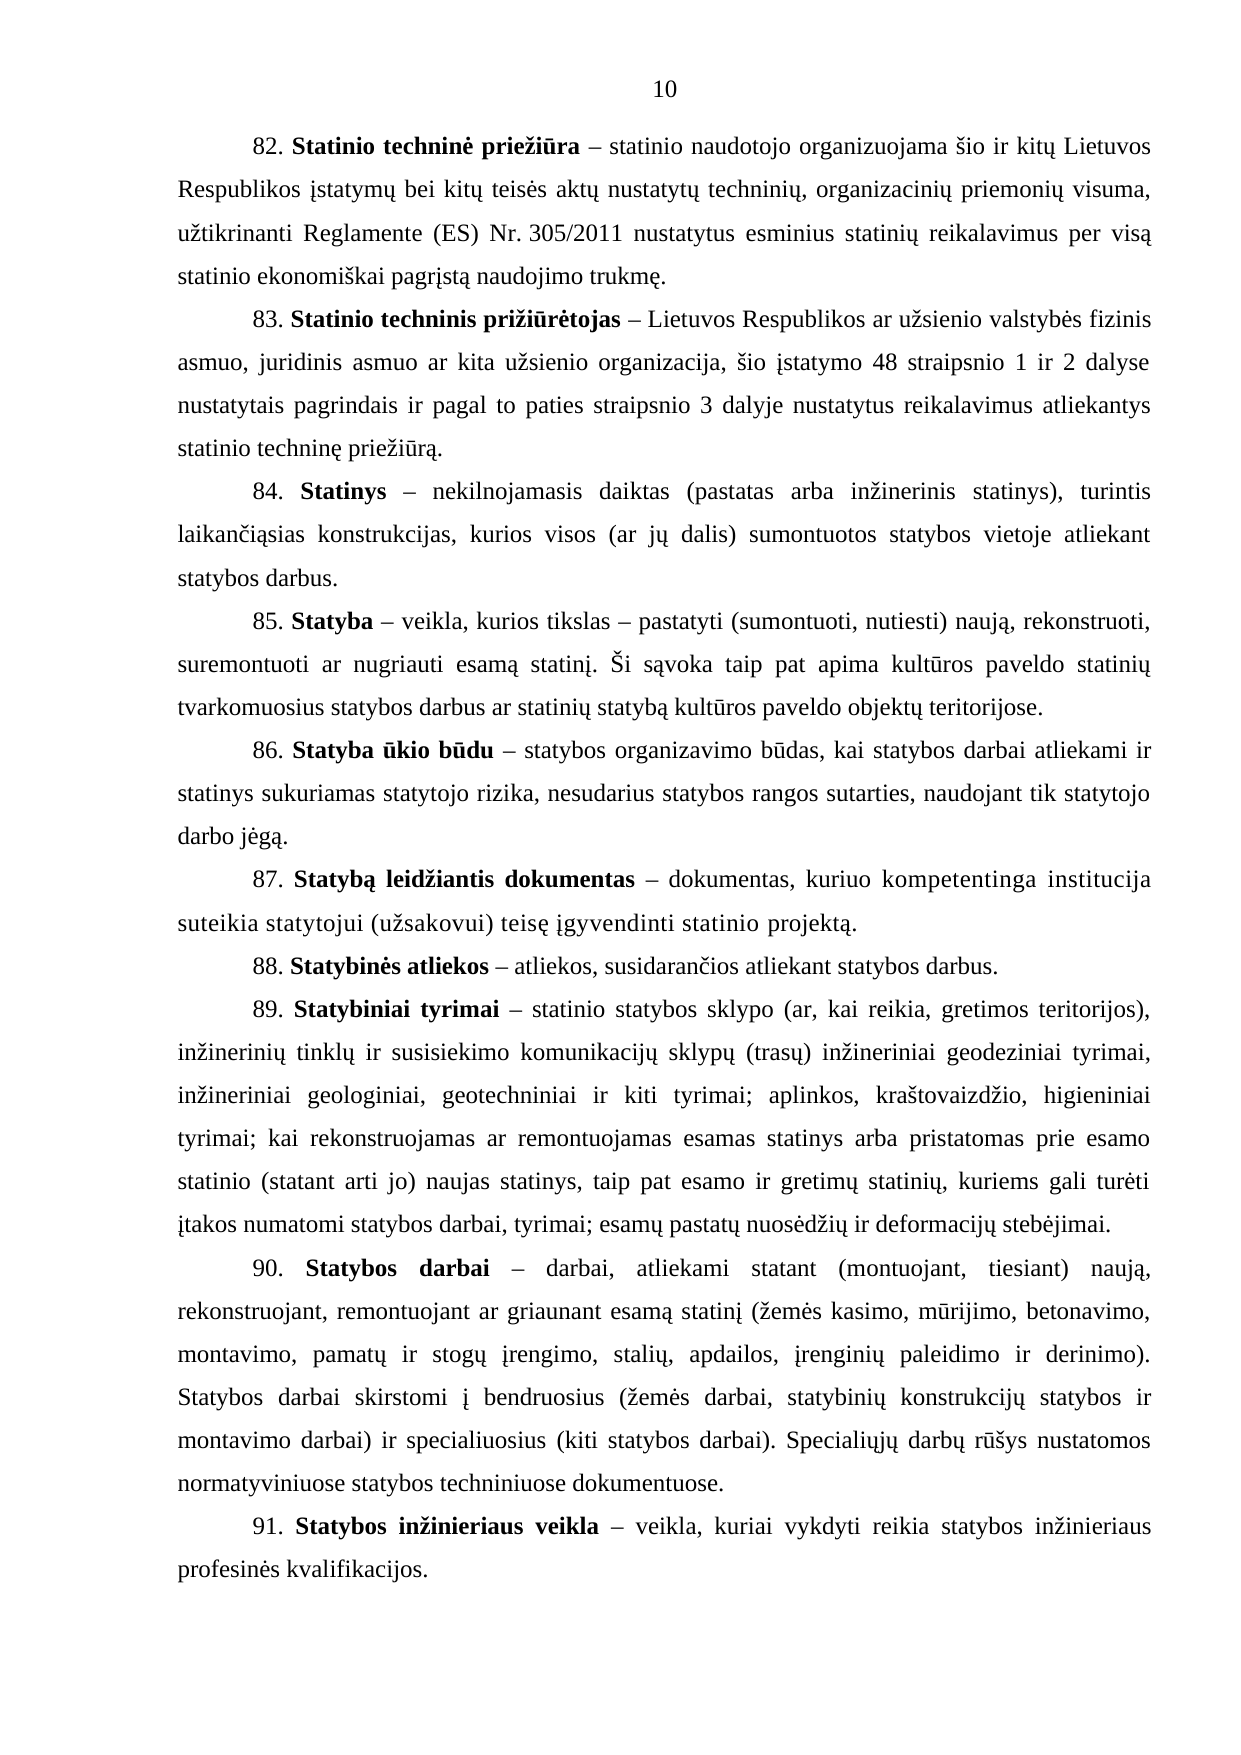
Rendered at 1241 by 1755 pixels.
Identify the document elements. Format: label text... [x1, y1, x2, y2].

text 84. Statinys – nekilnojamasis daiktas (pastatas arba inžinerinis statinys), turintis laikančiąsias konstrukcijas, kurios visos (ar jų dalis) sumontuotos statybos vietoje atliekant statybos darbus. [177, 476, 1152, 591]
text 82. Statinio techninė priežiūra – statinio naudotojo organizuojama šio ir kitų Lietuvos Respublikos įstatymų bei kitų teisės aktų nustatytų techninių, organizacinių priemonių visuma, užtikrinanti Reglamente (ES) Nr. 305/2011 nustatytus esminius statinių reikalavimus per visą statinio ekonomiškai pagrįstą naudojimo trukmę. [177, 131, 1152, 289]
text 89. Statybiniai tyrimai – statinio statybos sklypo (ar, kai reikia, gretimos teritorijos), inžinerinių tinklų ir susisiekimo komunikacijų sklypų (trasų) inžineriniai geodeziniai tyrimai, inžineriniai geologiniai, geotechniniai ir kiti tyrimai; aplinkos, kraštovaizdžio, higieniniai tyrimai; kai rekonstruojamas ar remontuojamas esamas statinys arba pristatomas prie esamo statinio (statant arti jo) naujas statinys, taip pat esamo ir gretimų statinių, kuriems gali turėti įtakos numatomi statybos darbai, tyrimai; esamų pastatų nuosėdžių ir deformacijų stebėjimai. [177, 994, 1152, 1238]
text 90. Statybos darbai – darbai, atliekami statant (montuojant, tiesiant) naują, rekonstruojant, remontuojant ar griaunant esamą statinį (žemės kasimo, mūrijimo, betonavimo, montavimo, pamatų ir stogų įrengimo, stalių, apdailos, įrenginių paleidimo ir derinimo). Statybos darbai skirstomi į bendruosius (žemės darbai, statybinių konstrukcijų statybos ir montavimo darbai) ir specialiuosius (kiti statybos darbai). Specialiųjų darbų rūšys nustatomos normatyviniuose statybos techniniuose dokumentuose. [177, 1253, 1152, 1497]
text 85. Statyba – veikla, kurios tikslas – pastatyti (sumontuoti, nutiesti) naują, rekonstruoti, suremontuoti ar nugriauti esamą statinį. Ši sąvoka taip pat apima kultūros paveldo statinių tvarkomuosius statybos darbus ar statinių statybą kultūros paveldo objektų teritorijose. [177, 606, 1152, 721]
text 86. Statyba ūkio būdu – statybos organizavimo būdas, kai statybos darbai atliekami ir statinys sukuriamas statytojo rizika, nesudarius statybos rangos sutarties, naudojant tik statytojo darbo jėgą. [177, 735, 1152, 850]
text 87. Statybą leidžiantis dokumentas – dokumentas, kuriuo kompetentinga institucija suteikia statytojui (užsakovui) teisę įgyvendinti statinio projektą. [177, 864, 1152, 936]
text 91. Statybos inžinieriaus veikla – veikla, kuriai vykdyti reikia statybos inžinieriaus profesinės kvalifikacijos. [177, 1511, 1152, 1583]
text 83. Statinio techninis prižiūrėtojas – Lietuvos Respublikos ar užsienio valstybės fizinis asmuo, juridinis asmuo ar kita užsienio organizacija, šio įstatymo 48 straipsnio 1 ir 2 dalyse nustatytais pagrindais ir pagal to paties straipsnio 3 dalyje nustatytus reikalavimus atliekantys statinio techninę priežiūrą. [177, 304, 1152, 462]
text 88. Statybinės atliekos – atliekos, susidarančios atliekant statybos darbus. [177, 951, 1152, 979]
